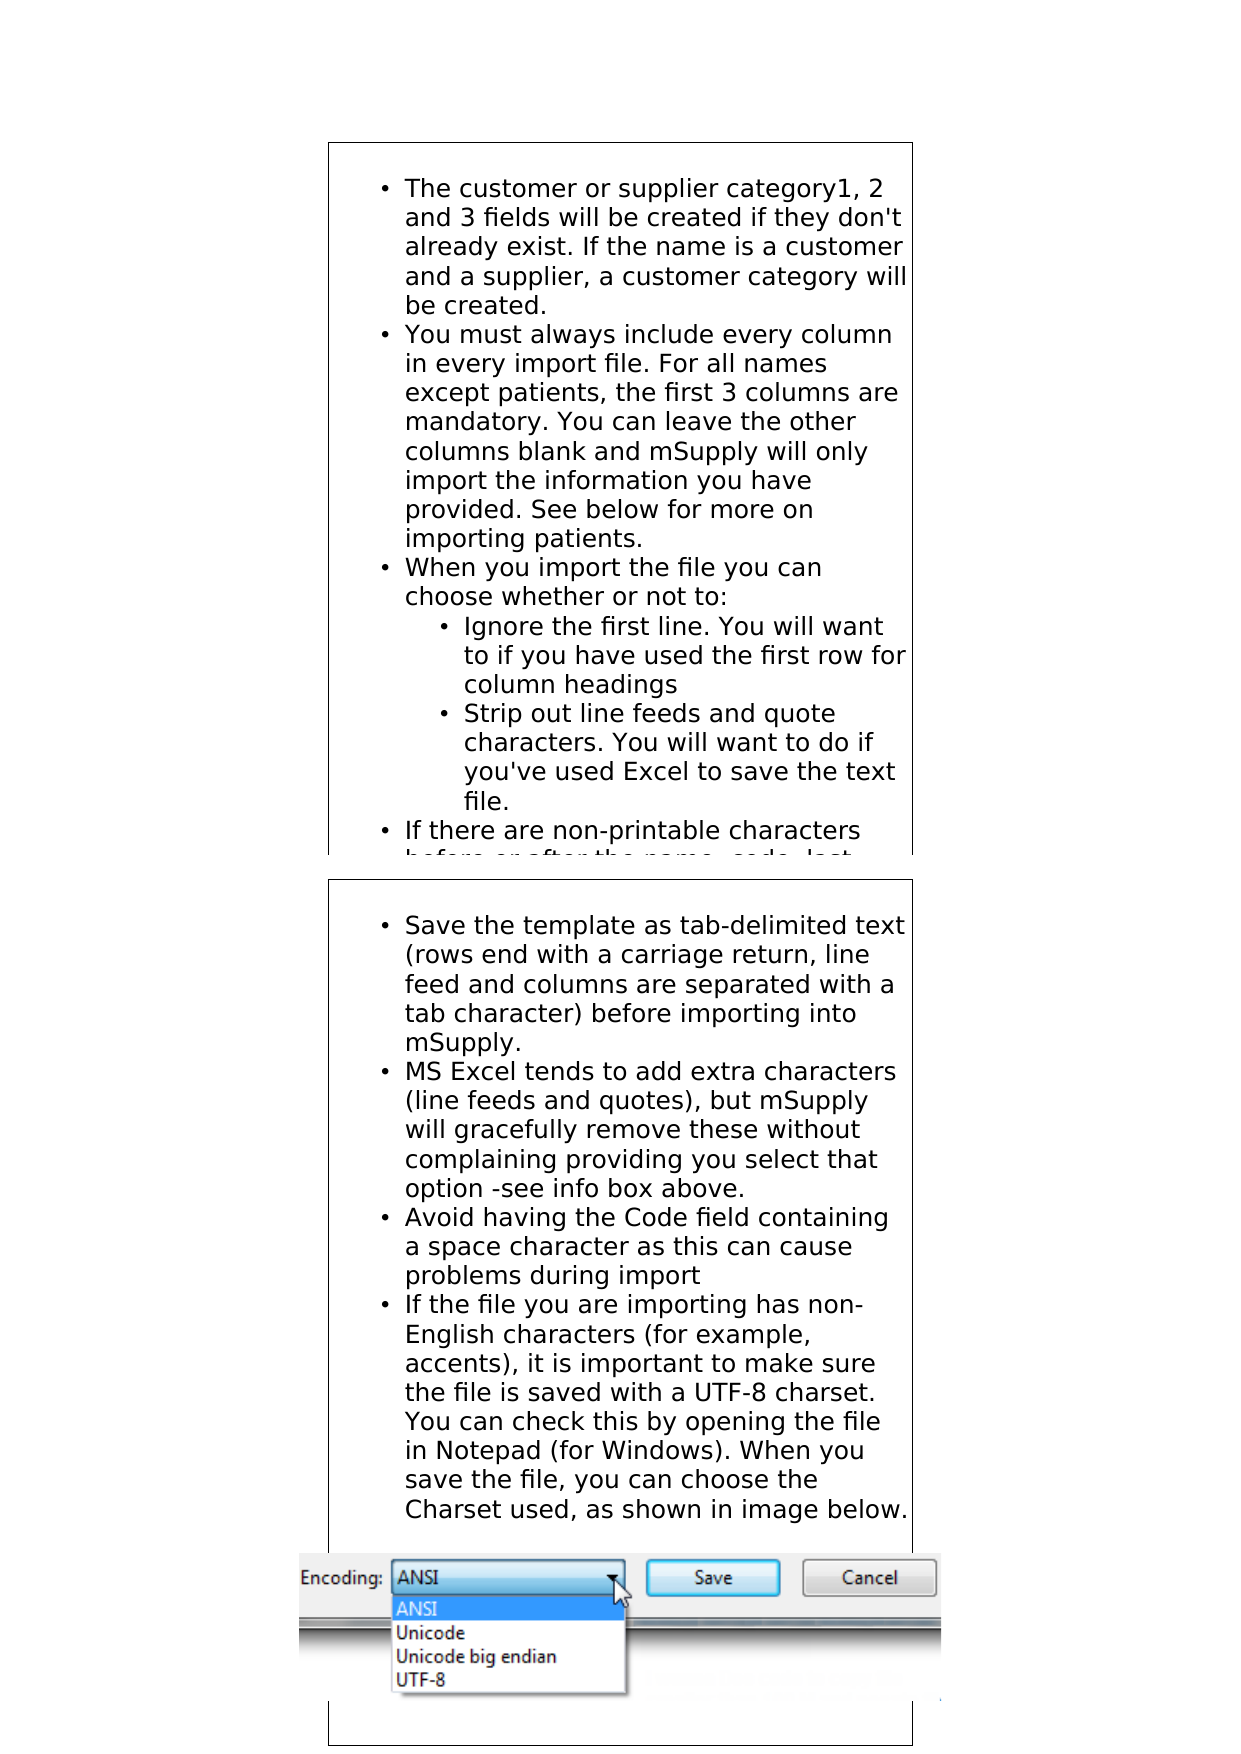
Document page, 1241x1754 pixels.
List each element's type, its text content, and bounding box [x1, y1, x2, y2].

table_header The customer or supplier category1, 2 and 3 fields will be created if they don't already exist. If the name is a customer and a supplier, a customer category will be created. You must always include every column in every import file. For all names except patients, the first 3 columns are mandatory. You can leave the other columns blank and mSupply will only import the information you have provided. See below for more on importing patients. When you import the file you can choose whether or not to: Ignore the first line. You will want to if you have used the first row for column headings Strip out line feeds and quote characters. You will want to do if you've used Excel to save the text file. If there are non-printable characters before or after the name, code, last name or first name they will be removed. Any non-printable characters in the name, code, last name or first name will be replaced with an underscore (_). [329, 143, 912, 855]
table_header Save the template as tab-delimited text (rows end with a carriage return, line feed and columns are separated with a tab character) before importing into mSupply. MS Excel tends to add extra characters (line feeds and quotes), but mSupply will gracefully remove these without complaining providing you select that option -see info box above. Avoid having the Code field containing a space character as this can cause problems during import If the file you are importing has non-English characters (for example, accents), it is important to make sure the file is saved with a UTF-8 charset. You can check this by opening the file in Notepad (for Windows). When you save the file, you can choose the Charset used, as shown in image below. [329, 880, 912, 1553]
picture [299, 1553, 942, 1701]
table_header [329, 1701, 912, 1745]
